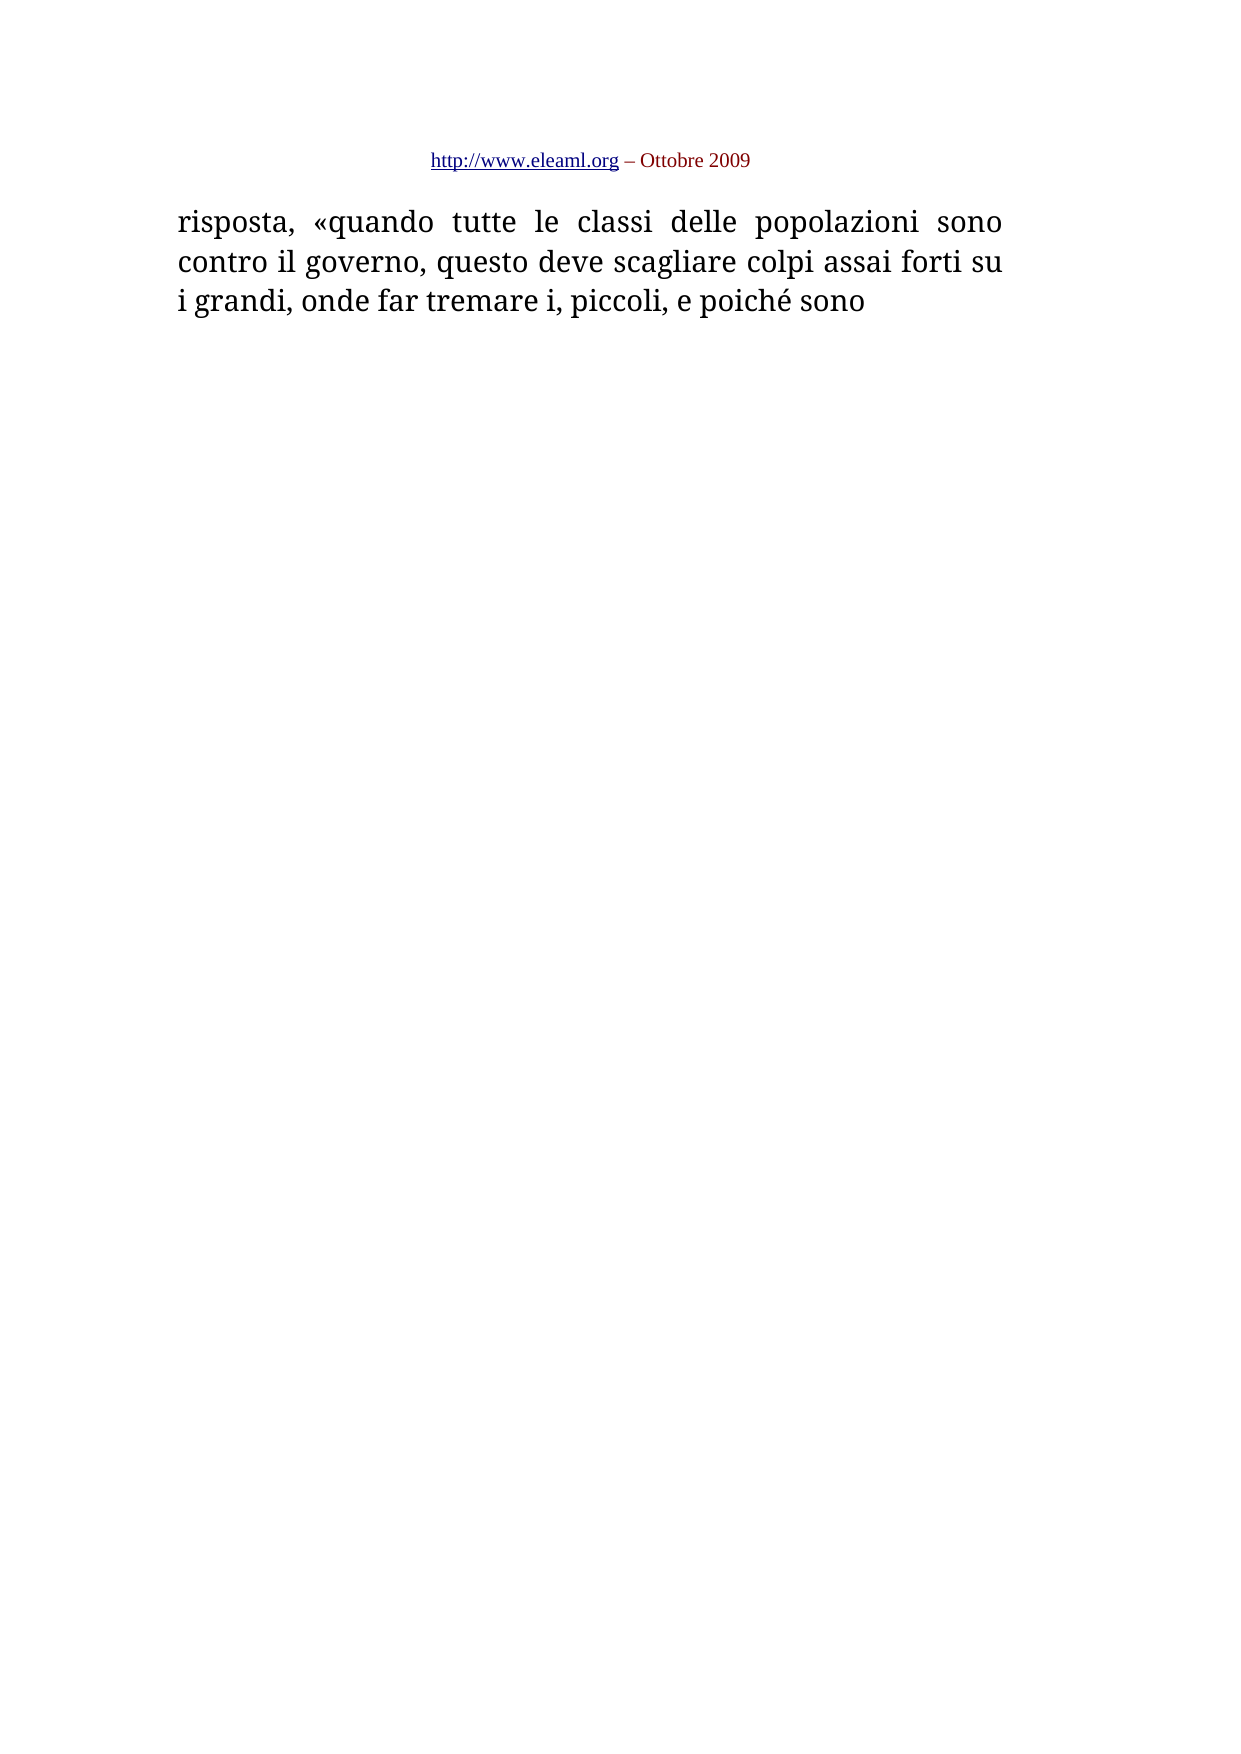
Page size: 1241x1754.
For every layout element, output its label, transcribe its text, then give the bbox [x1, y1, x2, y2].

text risposta, «quando tutte le classi delle popolazioni sono contro il governo, questo deve scagliare colpi assai forti su i grandi, onde far tremare i, piccoli, e poiché sono [177, 201, 1004, 320]
